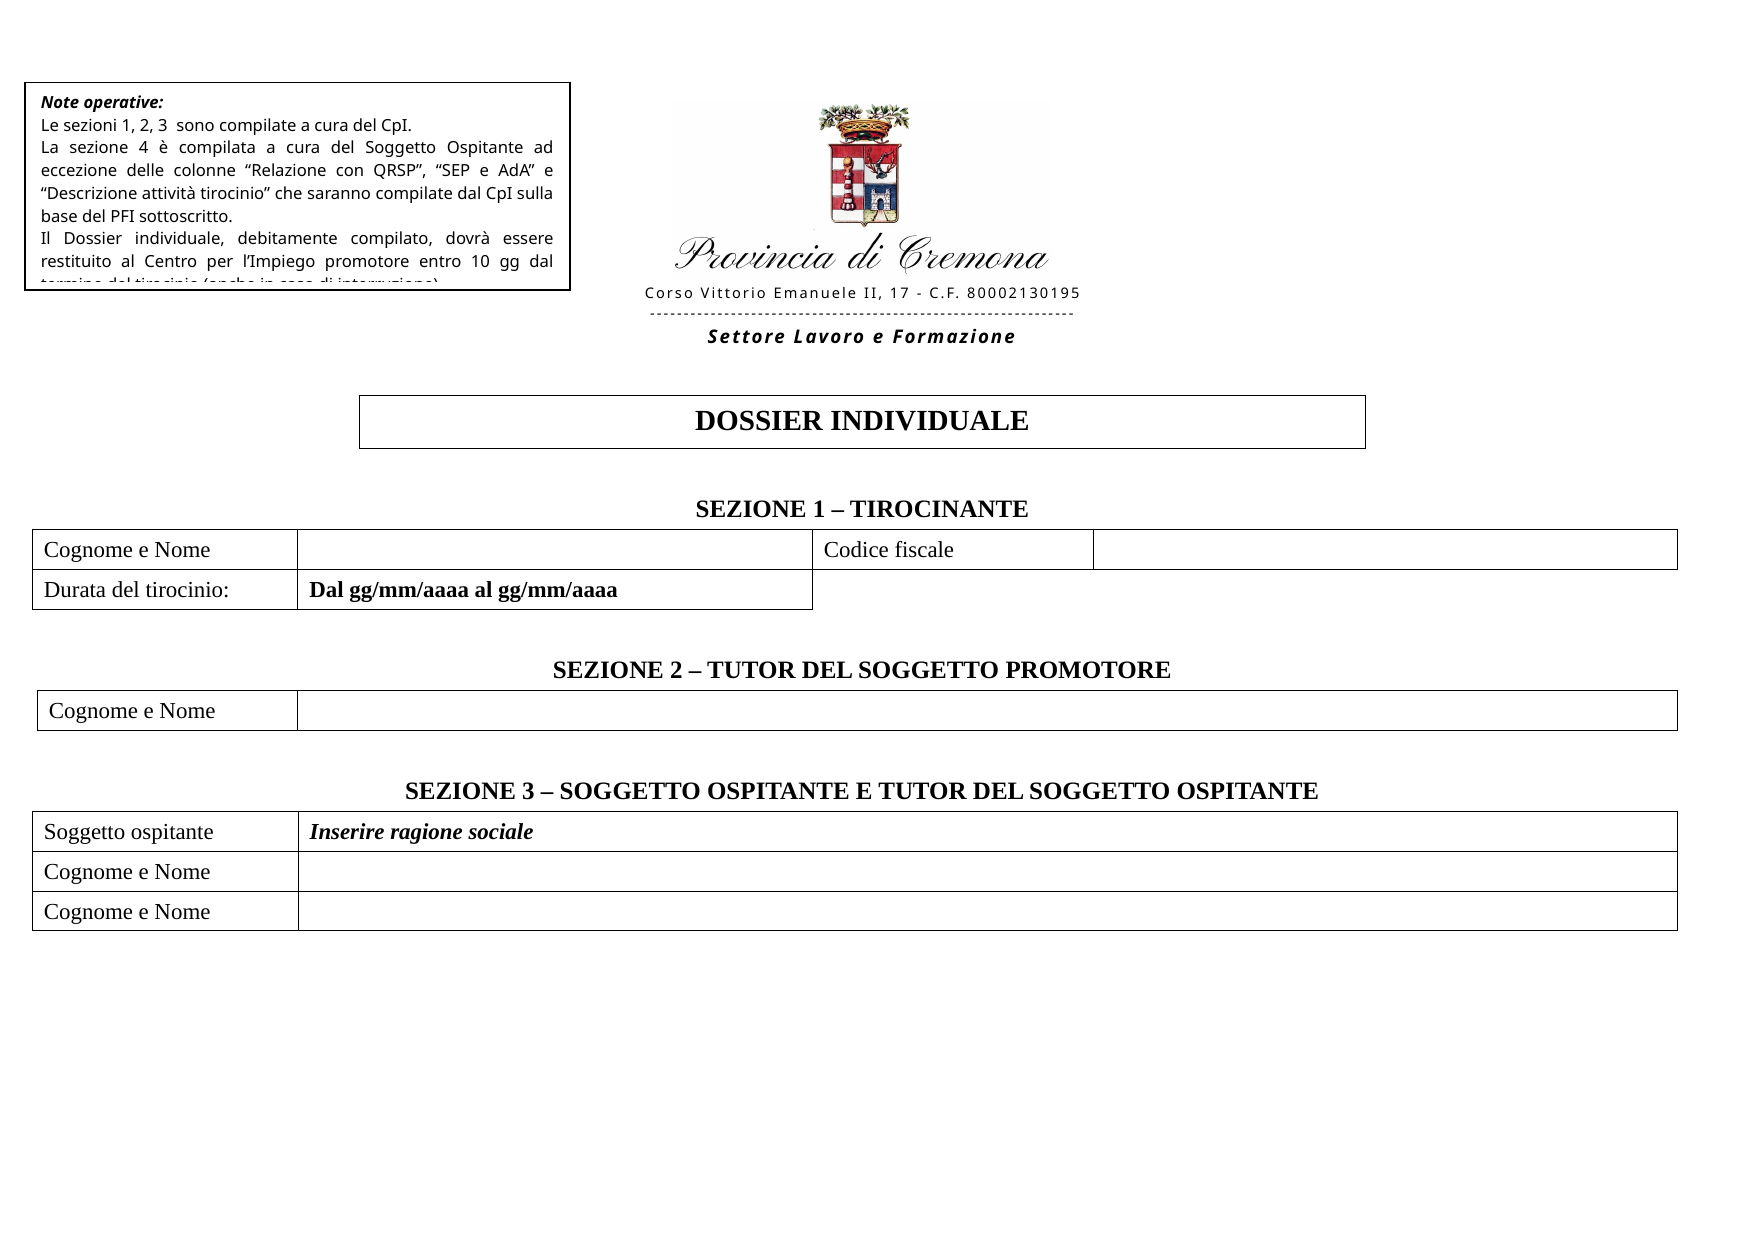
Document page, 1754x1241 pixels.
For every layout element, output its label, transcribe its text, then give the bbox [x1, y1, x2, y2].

table_cell Cognome e Nome [33, 892, 298, 930]
table_header [298, 691, 1677, 729]
table_header Cognome e Nome [38, 691, 297, 729]
table_header Soggetto ospitante [33, 812, 298, 851]
text SEZIONE 1 – TIROCINANTE [44, 494, 1680, 522]
table_header DOSSIER INDIVIDUALE [360, 396, 1365, 448]
text Corso Vittorio Emanuele II, 17 - C.F. 80002130195 [44, 283, 1680, 303]
text Note operative: [41, 91, 554, 113]
table_header Inserire ragione sociale [299, 812, 1677, 851]
text --------------------------------------------------------------- [44, 303, 1680, 323]
text La sezione 4 è compilata a cura del Soggetto Ospitante ad eccezione delle colonne “Relazione con QRSP”, “SEP e AdA” e “Descrizione attività tirocinio” che saranno compilate dal CpI sulla base del PFI sottoscritto. [41, 136, 554, 227]
text SEZIONE 3 – SOGGETTO OSPITANTE E TUTOR DEL SOGGETTO OSPITANTE [44, 776, 1680, 804]
text Le sezioni 1, 2, 3 sono compilate a cura del CpI. [41, 113, 554, 136]
table_cell [299, 852, 1677, 891]
table_cell [299, 892, 1677, 930]
text SEZIONE 2 – TUTOR DEL SOGGETTO PROMOTORE [44, 655, 1680, 683]
table_header Codice fiscale [813, 530, 1093, 569]
table_header [1094, 530, 1677, 569]
table_header Cognome e Nome [33, 530, 297, 569]
table_cell [1094, 570, 1677, 608]
table_cell Durata del tirocinio: [33, 570, 297, 608]
table_header [298, 530, 812, 569]
table_cell Dal gg/mm/aaaa al gg/mm/aaaa [298, 570, 812, 608]
table_cell [813, 570, 1094, 608]
table_cell Cognome e Nome [33, 852, 298, 891]
text Settore Lavoro e Formazione [44, 323, 1680, 348]
text Il Dossier individuale, debitamente compilato, dovrà essere restituito al Centro per l’Impiego promotore entro 10 gg dal termine del tirocinio (anche in caso di interruzione). [41, 227, 554, 282]
